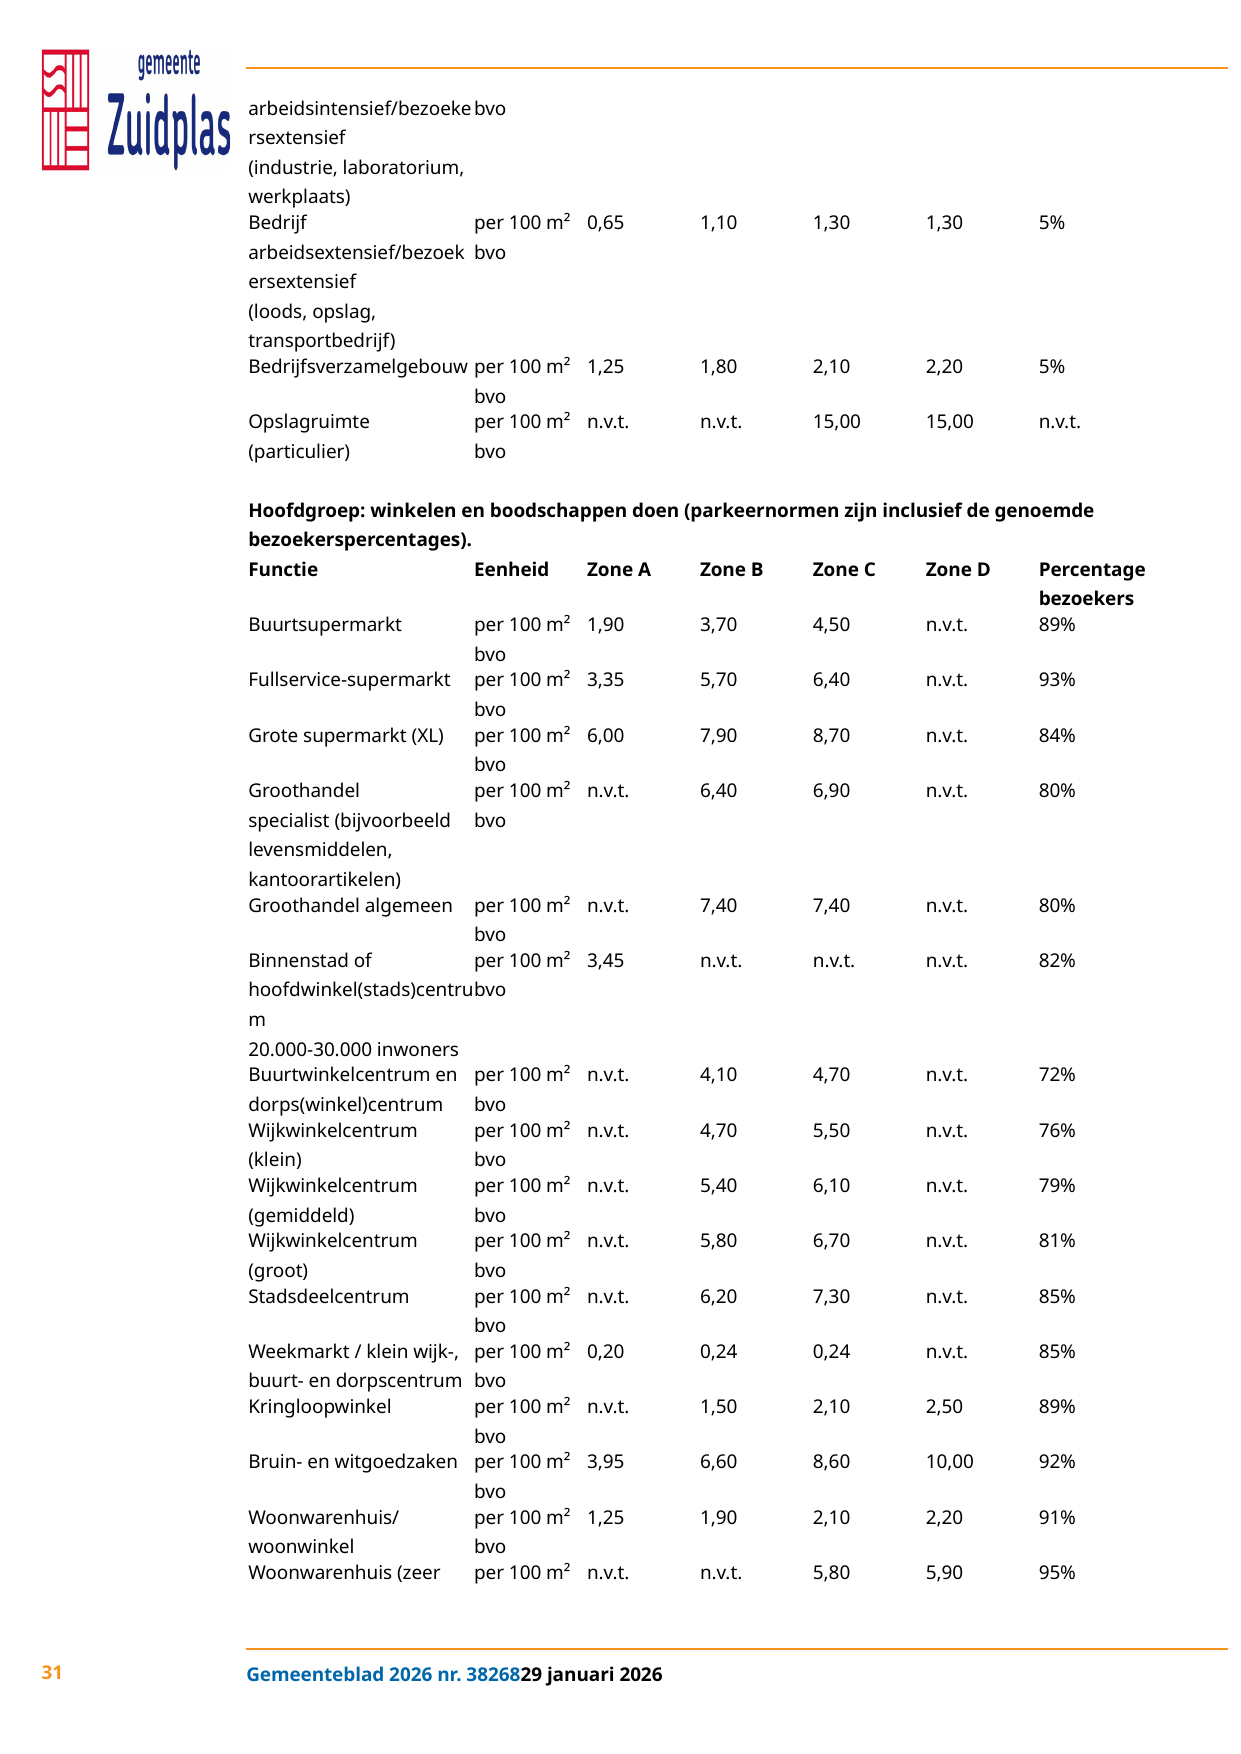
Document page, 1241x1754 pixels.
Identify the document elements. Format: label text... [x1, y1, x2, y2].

table_cell 8,70 [813, 722, 926, 777]
table_cell 72% [1039, 1062, 1152, 1117]
table_cell Woonwarenhuis (zeer [248, 1559, 474, 1585]
table_cell 0,24 [813, 1338, 926, 1393]
table_cell n.v.t. [700, 1559, 813, 1585]
table_header Functie [248, 556, 474, 611]
table_cell Opslagruimte (particulier) [248, 409, 474, 464]
table_cell per 100 m² bvo [474, 353, 587, 409]
table_cell n.v.t. [926, 777, 1038, 892]
table_cell 81% [1039, 1228, 1152, 1283]
table_header Zone D [926, 556, 1038, 611]
table_cell per 100 m² bvo [474, 1504, 587, 1559]
table_cell per 100 m² bvo [474, 1062, 587, 1117]
table_cell 1,90 [700, 1504, 813, 1559]
table_cell Bedrijf arbeidsextensief/bezoekersextensief (loods, opslag, transportbedrijf) [248, 209, 474, 353]
table_cell Woonwarenhuis/woonwinkel [248, 1504, 474, 1559]
text Hoofdgroep: winkelen en boodschappen doen (parkeernormen zijn inclusief de genoemde bezoekerspercentages). [248, 497, 1152, 552]
table_cell 15,00 [926, 409, 1038, 464]
table_cell per 100 m² bvo [474, 947, 587, 1062]
table_cell 1,80 [700, 353, 813, 409]
table_cell n.v.t. [587, 1228, 700, 1283]
table_cell 2,10 [813, 353, 926, 409]
table_cell n.v.t. [587, 1117, 700, 1172]
table_cell per 100 m² bvo [474, 667, 587, 722]
table_cell n.v.t. [926, 1172, 1038, 1227]
table_cell 89% [1039, 1394, 1152, 1449]
table_cell Bruin- en witgoedzaken [248, 1449, 474, 1504]
table_cell n.v.t. [587, 1559, 700, 1585]
table_cell n.v.t. [587, 1394, 700, 1449]
table_cell n.v.t. [587, 409, 700, 464]
table_cell Wijkwinkelcentrum (klein) [248, 1117, 474, 1172]
table_cell Groothandel algemeen [248, 892, 474, 947]
table_cell Wijkwinkelcentrum (groot) [248, 1228, 474, 1283]
table_cell 93% [1039, 667, 1152, 722]
table_cell n.v.t. [926, 947, 1038, 1062]
table_cell n.v.t. [587, 1172, 700, 1227]
table_cell per 100 m² bvo [474, 1172, 587, 1227]
table_cell n.v.t. [1039, 409, 1152, 464]
table_cell 2,10 [813, 1394, 926, 1449]
table_cell per 100 m² bvo [474, 409, 587, 464]
table_cell n.v.t. [926, 892, 1038, 947]
table_cell 80% [1039, 777, 1152, 892]
table_cell Kringloopwinkel [248, 1394, 474, 1449]
table_cell 4,70 [813, 1062, 926, 1117]
table_cell 4,70 [700, 1117, 813, 1172]
table_cell 6,20 [700, 1283, 813, 1338]
table_cell 76% [1039, 1117, 1152, 1172]
table_cell 10,00 [926, 1449, 1038, 1504]
table_cell 2,20 [926, 353, 1038, 409]
table_cell 95% [1039, 1559, 1152, 1585]
table_cell per 100 m² bvo [474, 1394, 587, 1449]
table_cell n.v.t. [926, 1228, 1038, 1283]
table_cell Buurtsupermarkt [248, 611, 474, 667]
table_cell n.v.t. [926, 1062, 1038, 1117]
table_cell 82% [1039, 947, 1152, 1062]
table_cell [1039, 95, 1152, 209]
table_cell 4,10 [700, 1062, 813, 1117]
table_cell 3,45 [587, 947, 700, 1062]
table_header Percentage bezoekers [1039, 556, 1152, 611]
table_cell 5,50 [813, 1117, 926, 1172]
table_cell 5,70 [700, 667, 813, 722]
table_cell n.v.t. [700, 409, 813, 464]
table_cell 1,30 [813, 209, 926, 353]
table_cell 6,90 [813, 777, 926, 892]
table_cell 7,40 [813, 892, 926, 947]
table_cell [587, 95, 700, 209]
table_cell per 100 m² bvo [474, 1449, 587, 1504]
table_cell [813, 95, 926, 209]
table_cell 89% [1039, 611, 1152, 667]
table_cell per 100 m² bvo [474, 611, 587, 667]
table_cell per 100 m² bvo [474, 1228, 587, 1283]
table_cell 3,95 [587, 1449, 700, 1504]
table_cell 1,90 [587, 611, 700, 667]
table_cell n.v.t. [813, 947, 926, 1062]
table_cell Wijkwinkelcentrum (gemiddeld) [248, 1172, 474, 1227]
table_cell 0,20 [587, 1338, 700, 1393]
table_cell per 100 m² [474, 1559, 587, 1585]
table_cell 5,40 [700, 1172, 813, 1227]
table_cell 0,65 [587, 209, 700, 353]
table_cell bvo [474, 95, 587, 209]
table_cell 3,35 [587, 667, 700, 722]
table_cell n.v.t. [926, 1338, 1038, 1393]
table_cell 85% [1039, 1338, 1152, 1393]
table_cell 2,20 [926, 1504, 1038, 1559]
table_cell 5% [1039, 353, 1152, 409]
table_cell per 100 m² bvo [474, 209, 587, 353]
table_cell n.v.t. [700, 947, 813, 1062]
table_cell Weekmarkt / klein wijk-, buurt- en dorpscentrum [248, 1338, 474, 1393]
table_cell 1,25 [587, 353, 700, 409]
table_cell n.v.t. [926, 1283, 1038, 1338]
table_cell 91% [1039, 1504, 1152, 1559]
table_cell 84% [1039, 722, 1152, 777]
table_cell Stadsdeelcentrum [248, 1283, 474, 1338]
table_cell 7,90 [700, 722, 813, 777]
table_cell per 100 m² bvo [474, 1117, 587, 1172]
table_cell 7,30 [813, 1283, 926, 1338]
table_cell [700, 95, 813, 209]
table_cell n.v.t. [587, 892, 700, 947]
table_cell Fullservice-supermarkt [248, 667, 474, 722]
table_cell Grote supermarkt (XL) [248, 722, 474, 777]
table_cell 5,80 [700, 1228, 813, 1283]
table_cell [926, 95, 1038, 209]
table_cell 6,00 [587, 722, 700, 777]
picture [41, 47, 231, 172]
table_cell 2,50 [926, 1394, 1038, 1449]
table_cell 6,70 [813, 1228, 926, 1283]
table_cell 79% [1039, 1172, 1152, 1227]
table_header Eenheid [474, 556, 587, 611]
table_cell n.v.t. [587, 777, 700, 892]
table_cell Buurtwinkelcentrum en dorps(winkel)centrum [248, 1062, 474, 1117]
table_cell 6,40 [700, 777, 813, 892]
table_cell 85% [1039, 1283, 1152, 1338]
table_cell 6,60 [700, 1449, 813, 1504]
table_cell per 100 m² bvo [474, 777, 587, 892]
table_cell Groothandel specialist (bijvoorbeeld levensmiddelen, kantoorartikelen) [248, 777, 474, 892]
table_cell 5% [1039, 209, 1152, 353]
table_cell n.v.t. [926, 722, 1038, 777]
table_cell arbeidsintensief/bezoekersextensief (industrie, laboratorium, werkplaats) [248, 95, 474, 209]
table_cell 3,70 [700, 611, 813, 667]
table_cell per 100 m² bvo [474, 722, 587, 777]
table_cell 5,90 [926, 1559, 1038, 1585]
table_cell per 100 m² bvo [474, 1338, 587, 1393]
table_cell 1,30 [926, 209, 1038, 353]
table_header Zone C [813, 556, 926, 611]
table_cell 6,10 [813, 1172, 926, 1227]
table_cell Bedrijfsverzamelgebouw [248, 353, 474, 409]
table_cell 8,60 [813, 1449, 926, 1504]
table_cell 5,80 [813, 1559, 926, 1585]
table_cell 92% [1039, 1449, 1152, 1504]
table_cell 2,10 [813, 1504, 926, 1559]
table_cell Binnenstad of hoofdwinkel(stads)centrum 20.000-30.000 inwoners [248, 947, 474, 1062]
table_cell n.v.t. [926, 611, 1038, 667]
table_cell 1,25 [587, 1504, 700, 1559]
table_cell 7,40 [700, 892, 813, 947]
table_cell 1,10 [700, 209, 813, 353]
table_header Zone A [587, 556, 700, 611]
table_cell n.v.t. [926, 1117, 1038, 1172]
table_cell n.v.t. [926, 667, 1038, 722]
table_cell 4,50 [813, 611, 926, 667]
table_cell 0,24 [700, 1338, 813, 1393]
table_cell per 100 m² bvo [474, 892, 587, 947]
table_header Zone B [700, 556, 813, 611]
table_cell per 100 m² bvo [474, 1283, 587, 1338]
table_cell 80% [1039, 892, 1152, 947]
table_cell n.v.t. [587, 1062, 700, 1117]
table_cell 1,50 [700, 1394, 813, 1449]
table_cell 15,00 [813, 409, 926, 464]
table_cell n.v.t. [587, 1283, 700, 1338]
table_cell 6,40 [813, 667, 926, 722]
